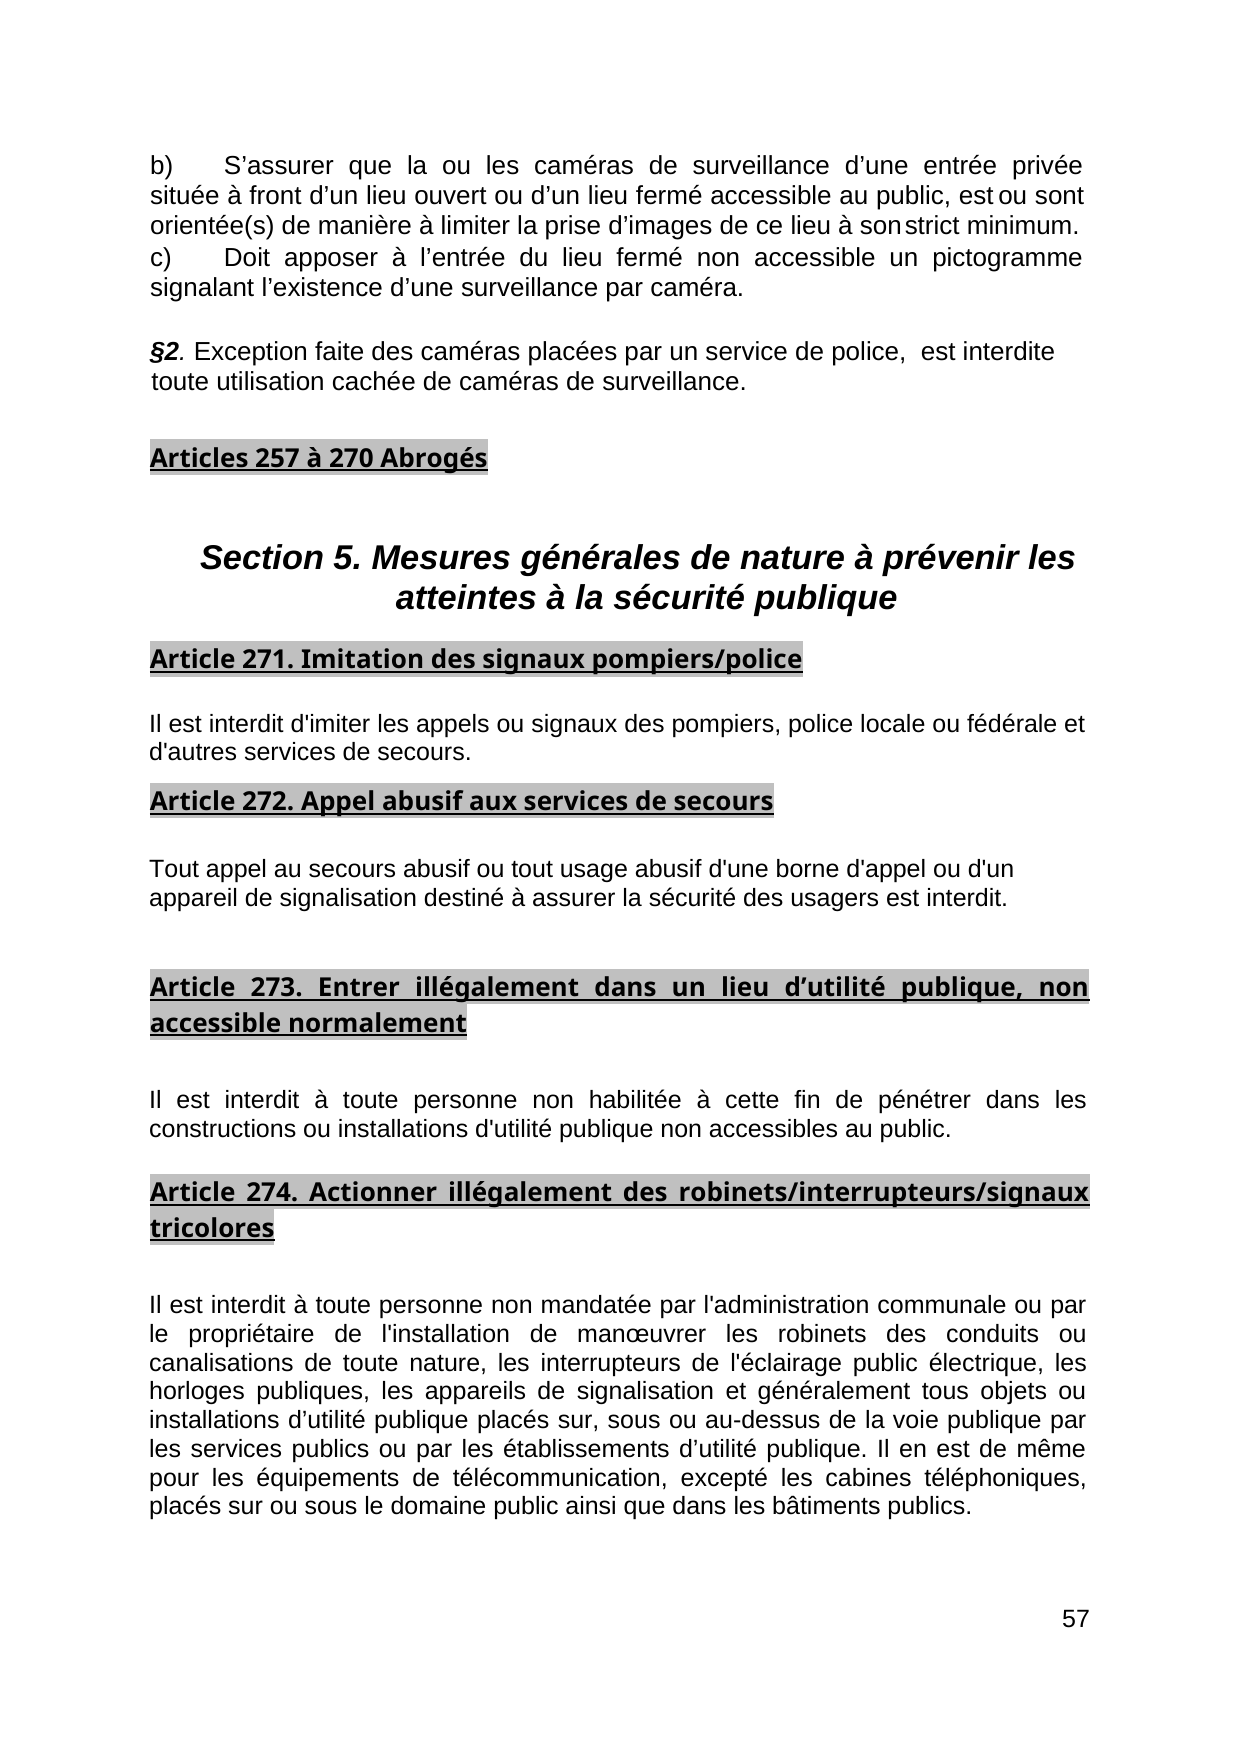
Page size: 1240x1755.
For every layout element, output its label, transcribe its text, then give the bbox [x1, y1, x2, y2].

subtitle Article 274. Actionner illégalement des robinets/interrupteurs/signaux [149, 1174, 1089, 1204]
text §2. Exception faite des caméras placées par un service de police, est interdite toute utilisation cachée de caméras de surveillance. [150, 336, 1084, 396]
text Il est interdit d'imiter les appels ou signaux des pompiers, police locale ou fédérale et d'autres services de secours. [149, 708, 1088, 766]
list S’assurer que la ou les caméras de surveillance d’une entrée privée située à front d’un lieu ouvert ou d’un lieu fermé accessible au public, est ou sont orientée(s) de manière à limiter la prise d’images de ce lieu à son strict minimum. [150, 150, 1084, 240]
text Il est interdit à toute personne non habilitée à cette fin de pénétrer dans les constructions ou installations d'utilité publique non accessibles au public. [149, 1085, 1088, 1143]
text Il est interdit à toute personne non mandatée par l'administration communale ou par le propriétaire de l'installation de manœuvrer les robinets des conduits ou canalisations de toute nature, les interrupteurs de l'éclairage public électrique, les horloges publiques, les appareils de signalisation et généralement tous objets ou installations d’utilité publique placés sur, sous ou au-dessus de la voie publique par les services publics ou par les établissements d’utilité publique. Il en est de même pour les équipements de télécommunication, excepté les cabines téléphoniques, placés sur ou sous le domaine public ainsi que dans les bâtiments publics. [149, 1290, 1088, 1520]
subtitle Article 272. Appel abusif aux services de secours [149, 783, 1089, 818]
text Tout appel au secours abusif ou tout usage abusif d'une borne d'appel ou d'un appareil de signalisation destiné à assurer la sécurité des usagers est interdit. [149, 854, 1088, 911]
subtitle tricolores [149, 1205, 1089, 1245]
list Doit apposer à l’entrée du lieu fermé non accessible un pictogramme signalant l’existence d’une surveillance par caméra. [150, 242, 1084, 302]
subtitle Articles 257 à 270 Abrogés [149, 439, 1089, 475]
subtitle Section 5. Mesures générales de nature à prévenir les atteintes à la sécurité publique [200, 537, 1089, 616]
subtitle accessible normalement [149, 1000, 1089, 1040]
subtitle Article 271. Imitation des signaux pompiers/police [149, 641, 1089, 677]
subtitle Article 273. Entrer illégalement dans un lieu d’utilité publique, non [149, 969, 1089, 999]
